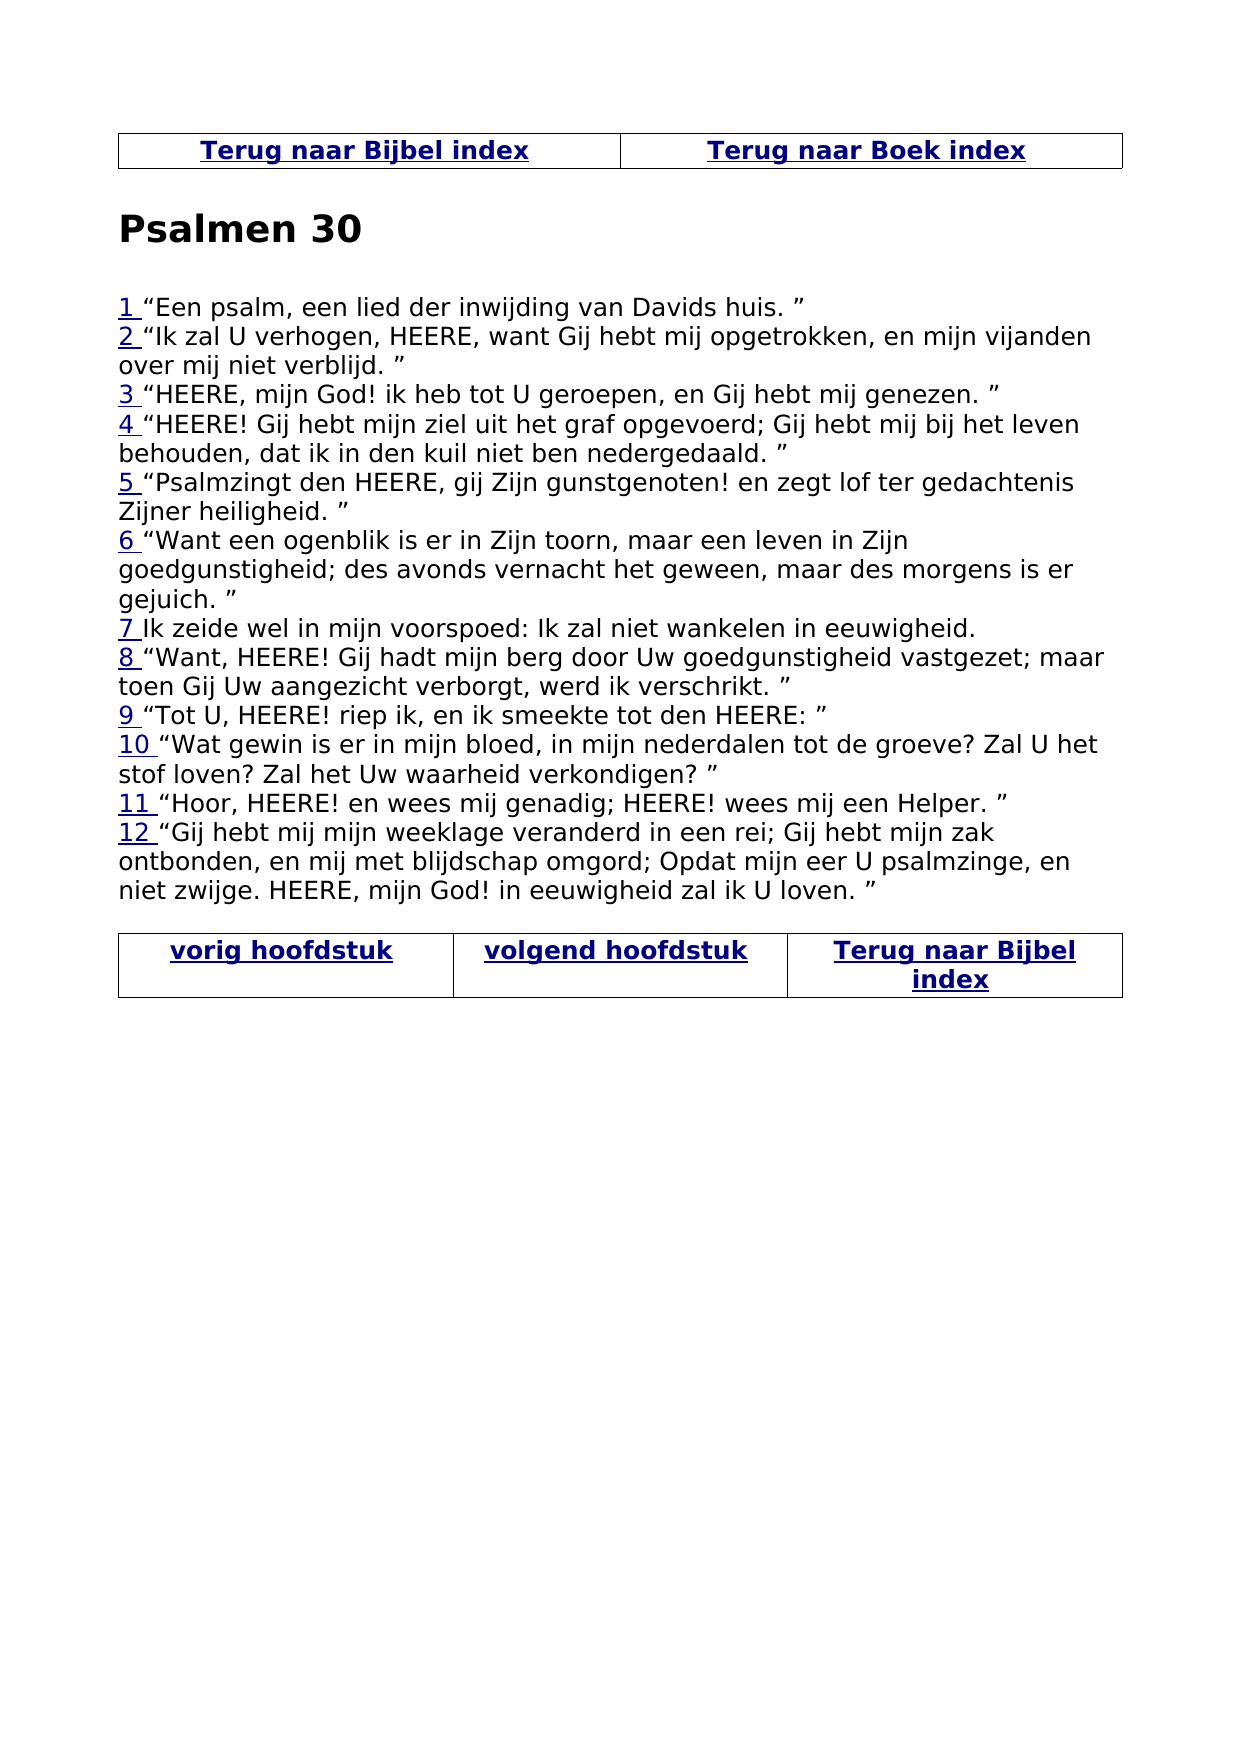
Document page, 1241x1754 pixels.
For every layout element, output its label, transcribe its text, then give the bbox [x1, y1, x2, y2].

table_header Terug naar Boek index [621, 134, 1122, 168]
table_header Terug naar Bijbel index [788, 934, 1122, 997]
table_header Terug naar Bijbel index [119, 134, 620, 168]
subtitle Psalmen 30 [118, 208, 1122, 252]
text 1 “Een psalm, een lied der inwijding van Davids huis. ” 2 “Ik zal U verhogen, HEERE, want Gij hebt mij opgetrokken, en mijn vijanden over mij niet verblijd. ” 3 “HEERE, mijn God! ik heb tot U geroepen, en Gij hebt mij genezen. ” 4 “HEERE! Gij hebt mijn ziel uit het graf opgevoerd; Gij hebt mij bij het leven behouden, dat ik in den kuil niet ben nedergedaald. ” 5 “Psalmzingt den HEERE, gij Zijn gunstgenoten! en zegt lof ter gedachtenis Zijner heiligheid. ” 6 “Want een ogenblik is er in Zijn toorn, maar een leven in Zijn goedgunstigheid; des avonds vernacht het geween, maar des morgens is er gejuich. ” 7 Ik zeide wel in mijn voorspoed: Ik zal niet wankelen in eeuwigheid. 8 “Want, HEERE! Gij hadt mijn berg door Uw goedgunstigheid vastgezet; maar toen Gij Uw aangezicht verborgt, werd ik verschrikt. ” 9 “Tot U, HEERE! riep ik, en ik smeekte tot den HEERE: ” 10 “Wat gewin is er in mijn bloed, in mijn nederdalen tot de groeve? Zal U het stof loven? Zal het Uw waarheid verkondigen? ” 11 “Hoor, HEERE! en wees mij genadig; HEERE! wees mij een Helper. ” 12 “Gij hebt mij mijn weeklage veranderd in een rei; Gij hebt mijn zak ontbonden, en mij met blijdschap omgord; Opdat mijn eer U psalmzinge, en niet zwijge. HEERE, mijn God! in eeuwigheid zal ik U loven. ” [118, 264, 1122, 906]
table_header volgend hoofdstuk [454, 934, 787, 997]
table_header vorig hoofdstuk [119, 934, 453, 997]
